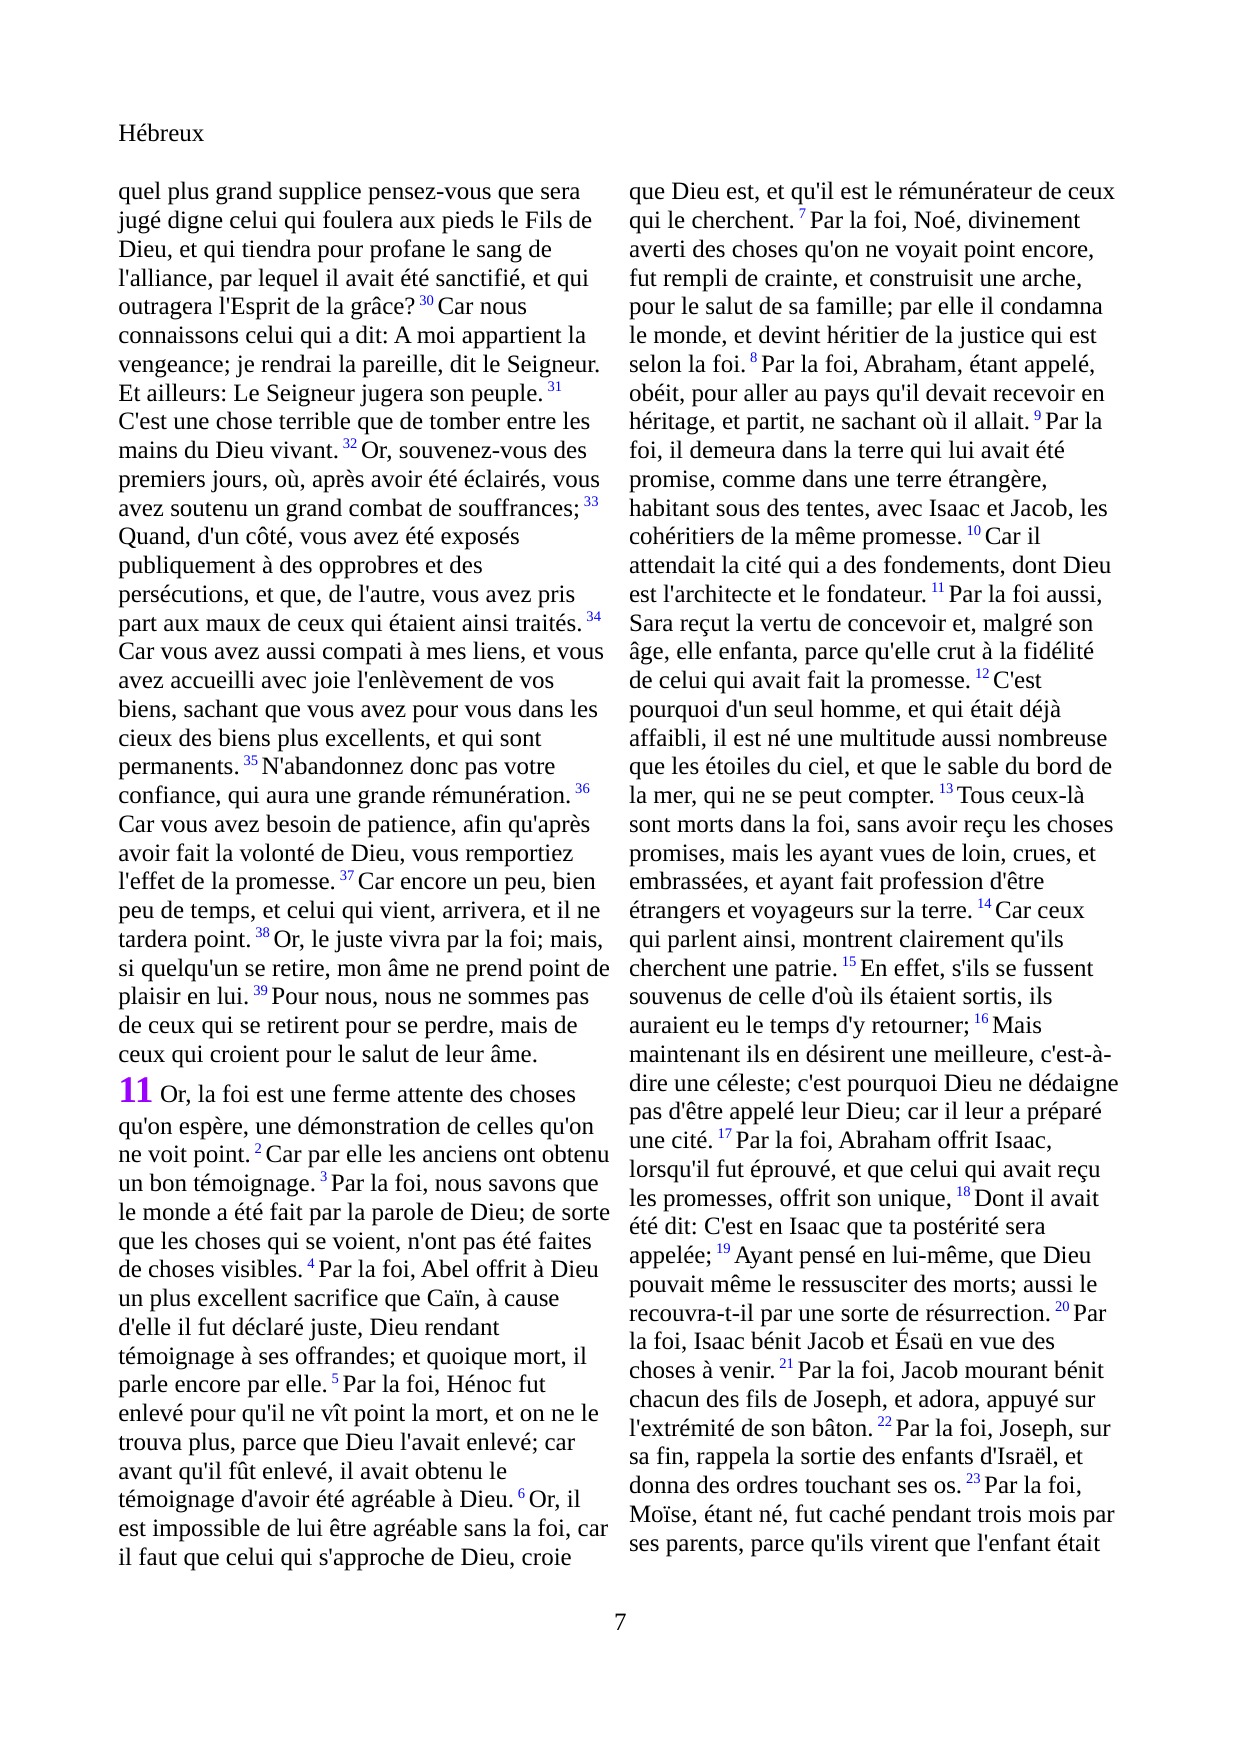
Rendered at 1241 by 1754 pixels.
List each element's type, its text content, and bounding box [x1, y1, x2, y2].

text que Dieu est, et qu'il est le rémunérateur de ceux qui le cherchent. 7 Par la foi, Noé, divinement averti des choses qu'on ne voyait point encore, fut rempli de crainte, et construisit une arche, pour le salut de sa famille; par elle il condamna le monde, et devint héritier de la justice qui est selon la foi. 8 Par la foi, Abraham, étant appelé, obéit, pour aller au pays qu'il devait recevoir en héritage, et partit, ne sachant où il allait. 9 Par la foi, il demeura dans la terre qui lui avait été promise, comme dans une terre étrangère, habitant sous des tentes, avec Isaac et Jacob, les cohéritiers de la même promesse. 10 Car il attendait la cité qui a des fondements, dont Dieu est l'architecte et le fondateur. 11 Par la foi aussi, Sara reçut la vertu de concevoir et, malgré son âge, elle enfanta, parce qu'elle crut à la fidélité de celui qui avait fait la promesse. 12 C'est pourquoi d'un seul homme, et qui était déjà affaibli, il est né une multitude aussi nombreuse que les étoiles du ciel, et que le sable du bord de la mer, qui ne se peut compter. 13 Tous ceux-là sont morts dans la foi, sans avoir reçu les choses promises, mais les ayant vues de loin, crues, et embrassées, et ayant fait profession d'être étrangers et voyageurs sur la terre. 14 Car ceux qui parlent ainsi, montrent clairement qu'ils cherchent une patrie. 15 En effet, s'ils se fussent souvenus de celle d'où ils étaient sortis, ils auraient eu le temps d'y retourner; 16 Mais maintenant ils en désirent une meilleure, c'est-à-dire une céleste; c'est pourquoi Dieu ne dédaigne pas d'être appelé leur Dieu; car il leur a préparé une cité. 17 Par la foi, Abraham offrit Isaac, lorsqu'il fut éprouvé, et que celui qui avait reçu les promesses, offrit son unique, 18 Dont il avait été dit: C'est en Isaac que ta postérité sera appelée; 19 Ayant pensé en lui-même, que Dieu pouvait même le ressusciter des morts; aussi le recouvra-t-il par une sorte de résurrection. 20 Par la foi, Isaac bénit Jacob et Ésaü en vue des choses à venir. 21 Par la foi, Jacob mourant bénit chacun des fils de Joseph, et adora, appuyé sur l'extrémité de son bâton. 22 Par la foi, Joseph, sur sa fin, rappela la sortie des enfants d'Israël, et donna des ordres touchant ses os. 23 Par la foi, Moïse, étant né, fut caché pendant trois mois par ses parents, parce qu'ils virent que l'enfant était [629, 176, 1122, 1556]
text 11 Or, la foi est une ferme attente des choses qu'on espère, une démonstration de celles qu'on ne voit point. 2 Car par elle les anciens ont obtenu un bon témoignage. 3 Par la foi, nous savons que le monde a été fait par la parole de Dieu; de sorte que les choses qui se voient, n'ont pas été faites de choses visibles. 4 Par la foi, Abel offrit à Dieu un plus excellent sacrifice que Caïn, à cause d'elle il fut déclaré juste, Dieu rendant témoignage à ses offrandes; et quoique mort, il parle encore par elle. 5 Par la foi, Hénoc fut enlevé pour qu'il ne vît point la mort, et on ne le trouva plus, parce que Dieu l'avait enlevé; car avant qu'il fût enlevé, il avait obtenu le témoignage d'avoir été agréable à Dieu. 6 Or, il est impossible de lui être agréable sans la foi, car il faut que celui qui s'approche de Dieu, croie [118, 1068, 611, 1571]
text quel plus grand supplice pensez-vous que sera jugé digne celui qui foulera aux pieds le Fils de Dieu, et qui tiendra pour profane le sang de l'alliance, par lequel il avait été sanctifié, et qui outragera l'Esprit de la grâce? 30 Car nous connaissons celui qui a dit: A moi appartient la vengeance; je rendrai la pareille, dit le Seigneur. Et ailleurs: Le Seigneur jugera son peuple. 31 C'est une chose terrible que de tomber entre les mains du Dieu vivant. 32 Or, souvenez-vous des premiers jours, où, après avoir été éclairés, vous avez soutenu un grand combat de souffrances; 33 Quand, d'un côté, vous avez été exposés publiquement à des opprobres et des persécutions, et que, de l'autre, vous avez pris part aux maux de ceux qui étaient ainsi traités. 34 Car vous avez aussi compati à mes liens, et vous avez accueilli avec joie l'enlèvement de vos biens, sachant que vous avez pour vous dans les cieux des biens plus excellents, et qui sont permanents. 35 N'abandonnez donc pas votre confiance, qui aura une grande rémunération. 36 Car vous avez besoin de patience, afin qu'après avoir fait la volonté de Dieu, vous remportiez l'effet de la promesse. 37 Car encore un peu, bien peu de temps, et celui qui vient, arrivera, et il ne tardera point. 38 Or, le juste vivra par la foi; mais, si quelqu'un se retire, mon âme ne prend point de plaisir en lui. 39 Pour nous, nous ne sommes pas de ceux qui se retirent pour se perdre, mais de ceux qui croient pour le salut de leur âme. [118, 176, 611, 1068]
